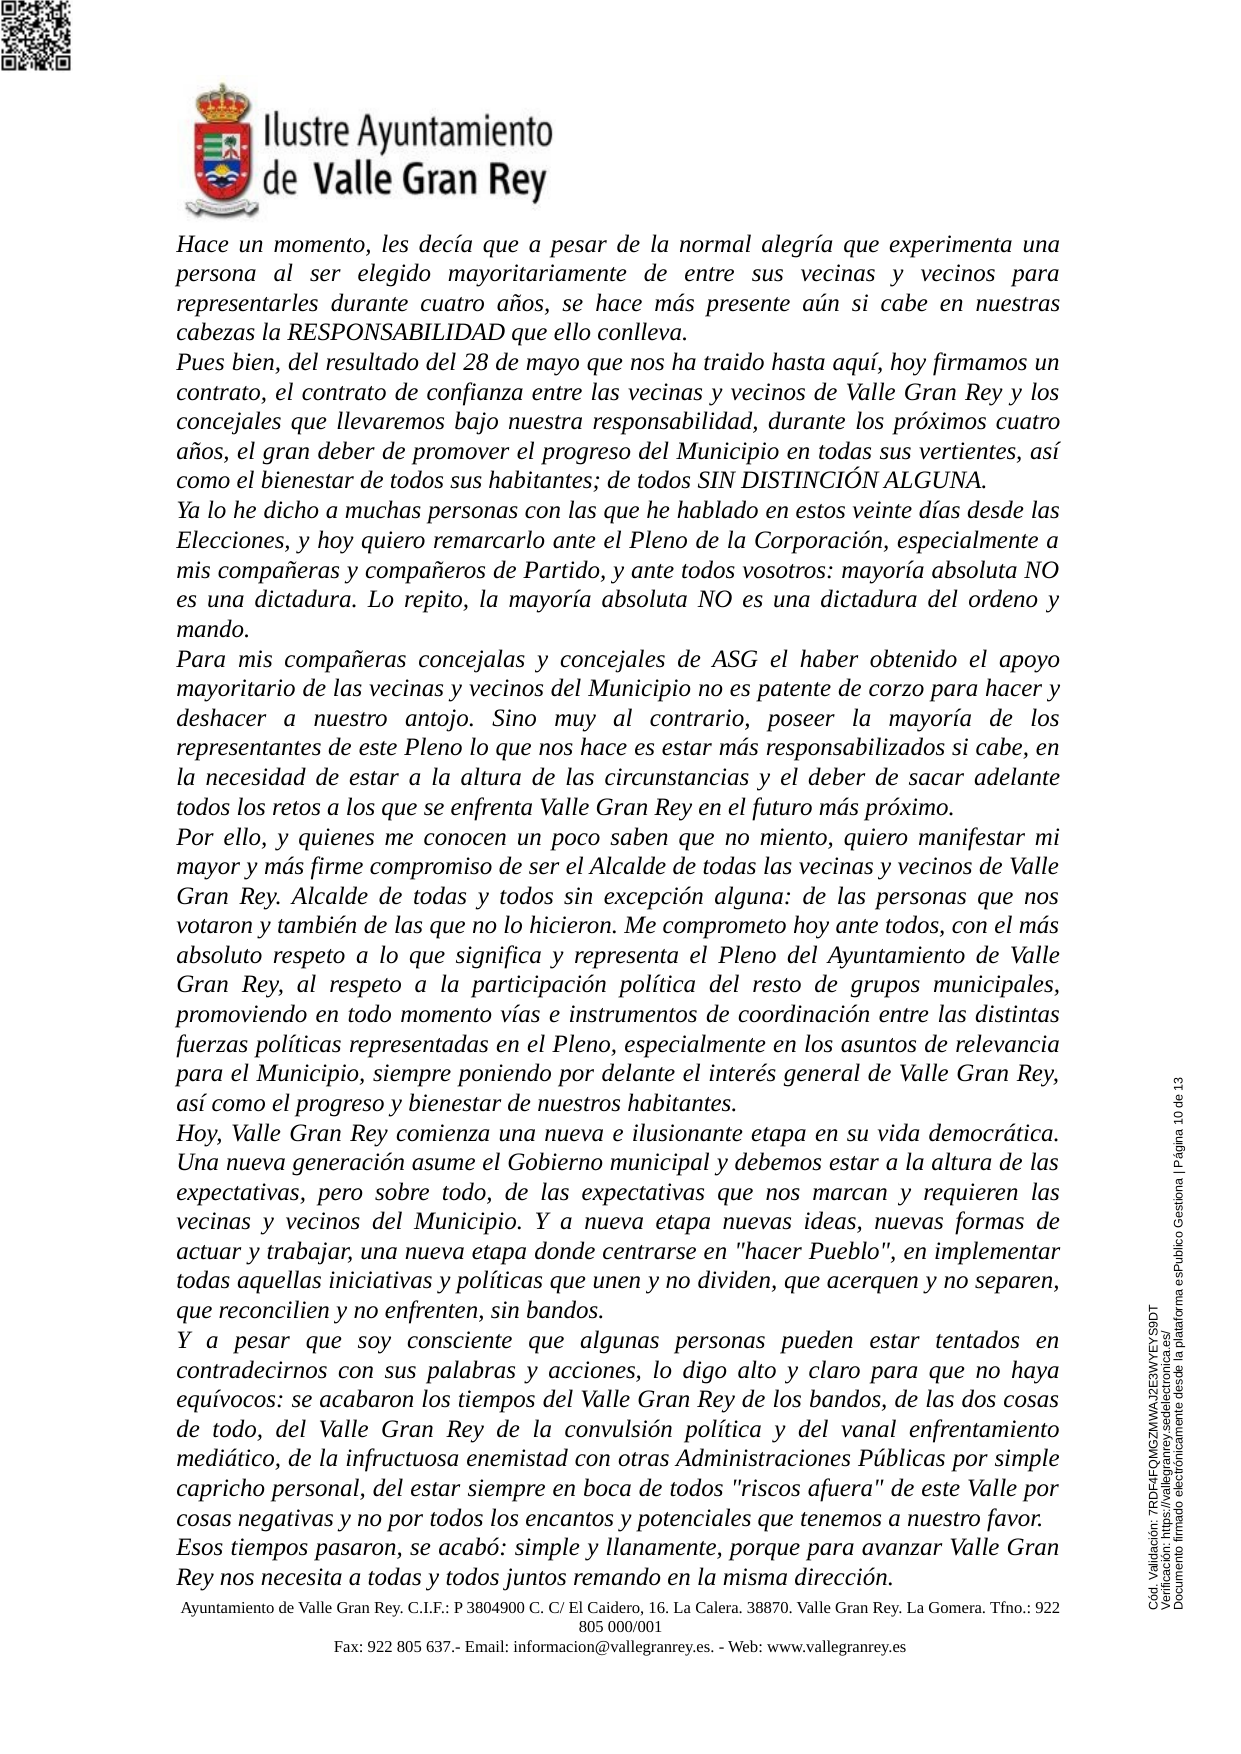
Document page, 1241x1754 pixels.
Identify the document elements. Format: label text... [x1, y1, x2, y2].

text Pues bien, del resultado del 28 de mayo que nos ha traido hasta aquí, hoy firmamos un contrato, el contrato de confianza entre las vecinas y vecinos de Valle Gran Rey y los concejales que llevaremos bajo nuestra responsabilidad, durante los próximos cuatro años, el gran deber de promover el progreso del Municipio en todas sus vertientes, así como el bienestar de todos sus habitantes; de todos SIN DISTINCIÓN ALGUNA. [176, 347, 1063, 494]
text Hace un momento, les decía que a pesar de la normal alegría que experimenta una persona al ser elegido mayoritariamente de entre sus vecinas y vecinos para representarles durante cuatro años, se hace más presente aún si cabe en nuestras cabezas la RESPONSABILIDAD que ello conlleva. [176, 229, 1063, 346]
text Y a pesar que soy consciente que algunas personas pueden estar tentados en contradecirnos con sus palabras y acciones, lo digo alto y claro para que no haya equívocos: se acabaron los tiempos del Valle Gran Rey de los bandos, de las dos cosas de todo, del Valle Gran Rey de la convulsión política y del vanal enfrentamiento mediático, de la infructuosa enemistad con otras Administraciones Públicas por simple capricho personal, del estar siempre en boca de todos "riscos afuera" de este Valle por cosas negativas y no por todos los encantos y potenciales que tenemos a nuestro favor. [176, 1325, 1063, 1531]
text Para mis compañeras concejalas y concejales de ASG el haber obtenido el apoyo mayoritario de las vecinas y vecinos del Municipio no es patente de corzo para hacer y deshacer a nuestro antojo. Sino muy al contrario, poseer la mayoría de los representantes de este Pleno lo que nos hace es estar más responsabilizados si cabe, en la necesidad de estar a la altura de las circunstancias y el deber de sacar adelante todos los retos a los que se enfrenta Valle Gran Rey en el futuro más próximo. [176, 644, 1063, 820]
text Ya lo he dicho a muchas personas con las que he hablado en estos veinte días desde las Elecciones, y hoy quiero remarcarlo ante el Pleno de la Corporación, especialmente a mis compañeras y compañeros de Partido, y ante todos vosotros: mayoría absoluta NO es una dictadura. Lo repito, la mayoría absoluta NO es una dictadura del ordeno y mando. [176, 496, 1063, 643]
text Por ello, y quienes me conocen un poco saben que no miento, quiero manifestar mi mayor y más firme compromiso de ser el Alcalde de todas las vecinas y vecinos de Valle Gran Rey. Alcalde de todas y todos sin excepción alguna: de las personas que nos votaron y también de las que no lo hicieron. Me comprometo hoy ante todos, con el más absoluto respeto a lo que significa y representa el Pleno del Ayuntamiento de Valle Gran Rey, al respeto a la participación política del resto de grupos municipales, promoviendo en todo momento vías e instrumentos de coordinación entre las distintas fuerzas políticas representadas en el Pleno, especialmente en los asuntos de relevancia para el Municipio, siempre poniendo por delante el interés general de Valle Gran Rey, así como el progreso y bienestar de nuestros habitantes. [176, 822, 1063, 1117]
text Esos tiempos pasaron, se acabó: simple y llanamente, porque para avanzar Valle Gran Rey nos necesita a todas y todos juntos remando en la misma dirección. [176, 1532, 1063, 1591]
text Hoy, Valle Gran Rey comienza una nueva e ilusionante etapa en su vida democrática. Una nueva generación asume el Gobierno municipal y debemos estar a la altura de las expectativas, pero sobre todo, de las expectativas que nos marcan y requieren las vecinas y vecinos del Municipio. Y a nueva etapa nuevas ideas, nuevas formas de actuar y trabajar, una nueva etapa donde centrarse en "hacer Pueblo", en implementar todas aquellas iniciativas y políticas que unen y no dividen, que acerquen y no separen, que reconcilien y no enfrenten, sin bandos. [176, 1118, 1063, 1324]
